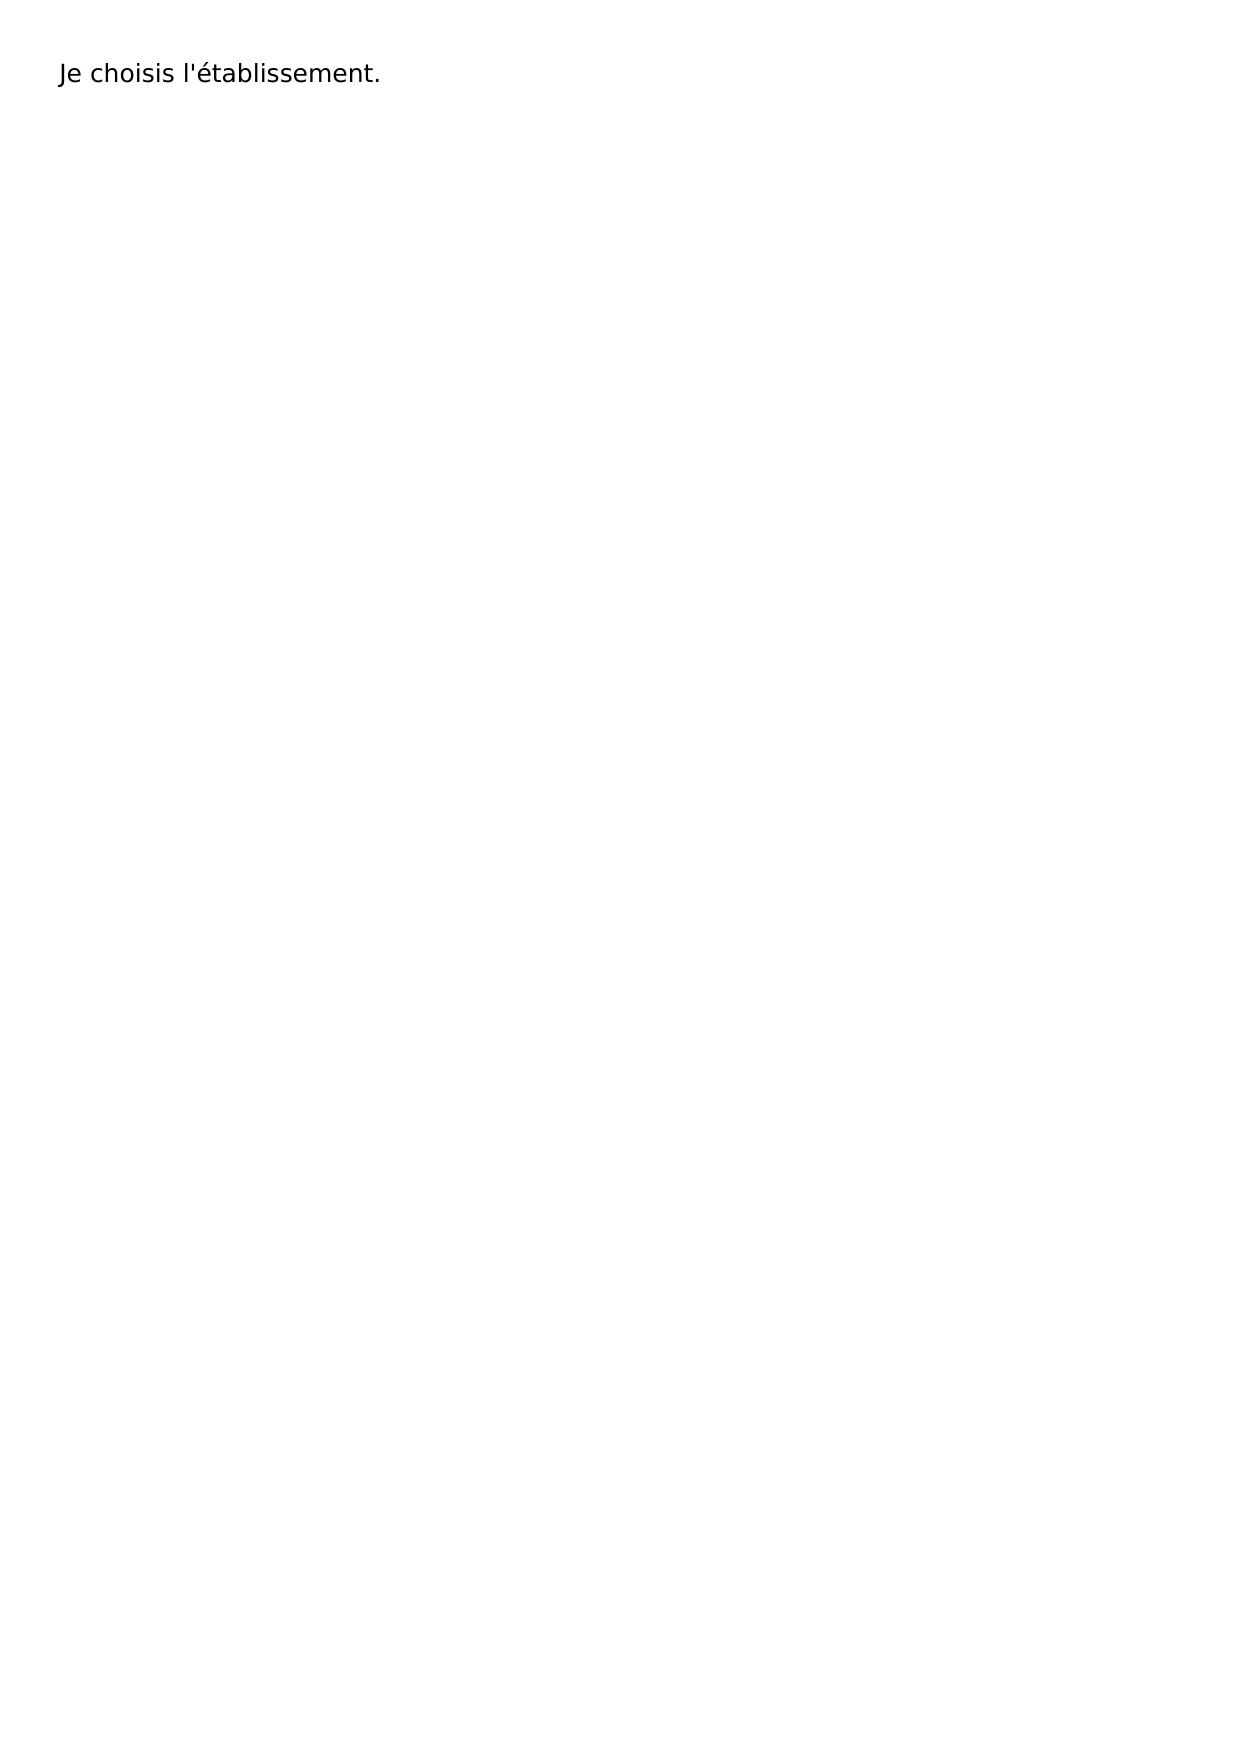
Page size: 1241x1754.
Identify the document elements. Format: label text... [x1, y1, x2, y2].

text Je choisis l'établissement. [59, 59, 1181, 88]
